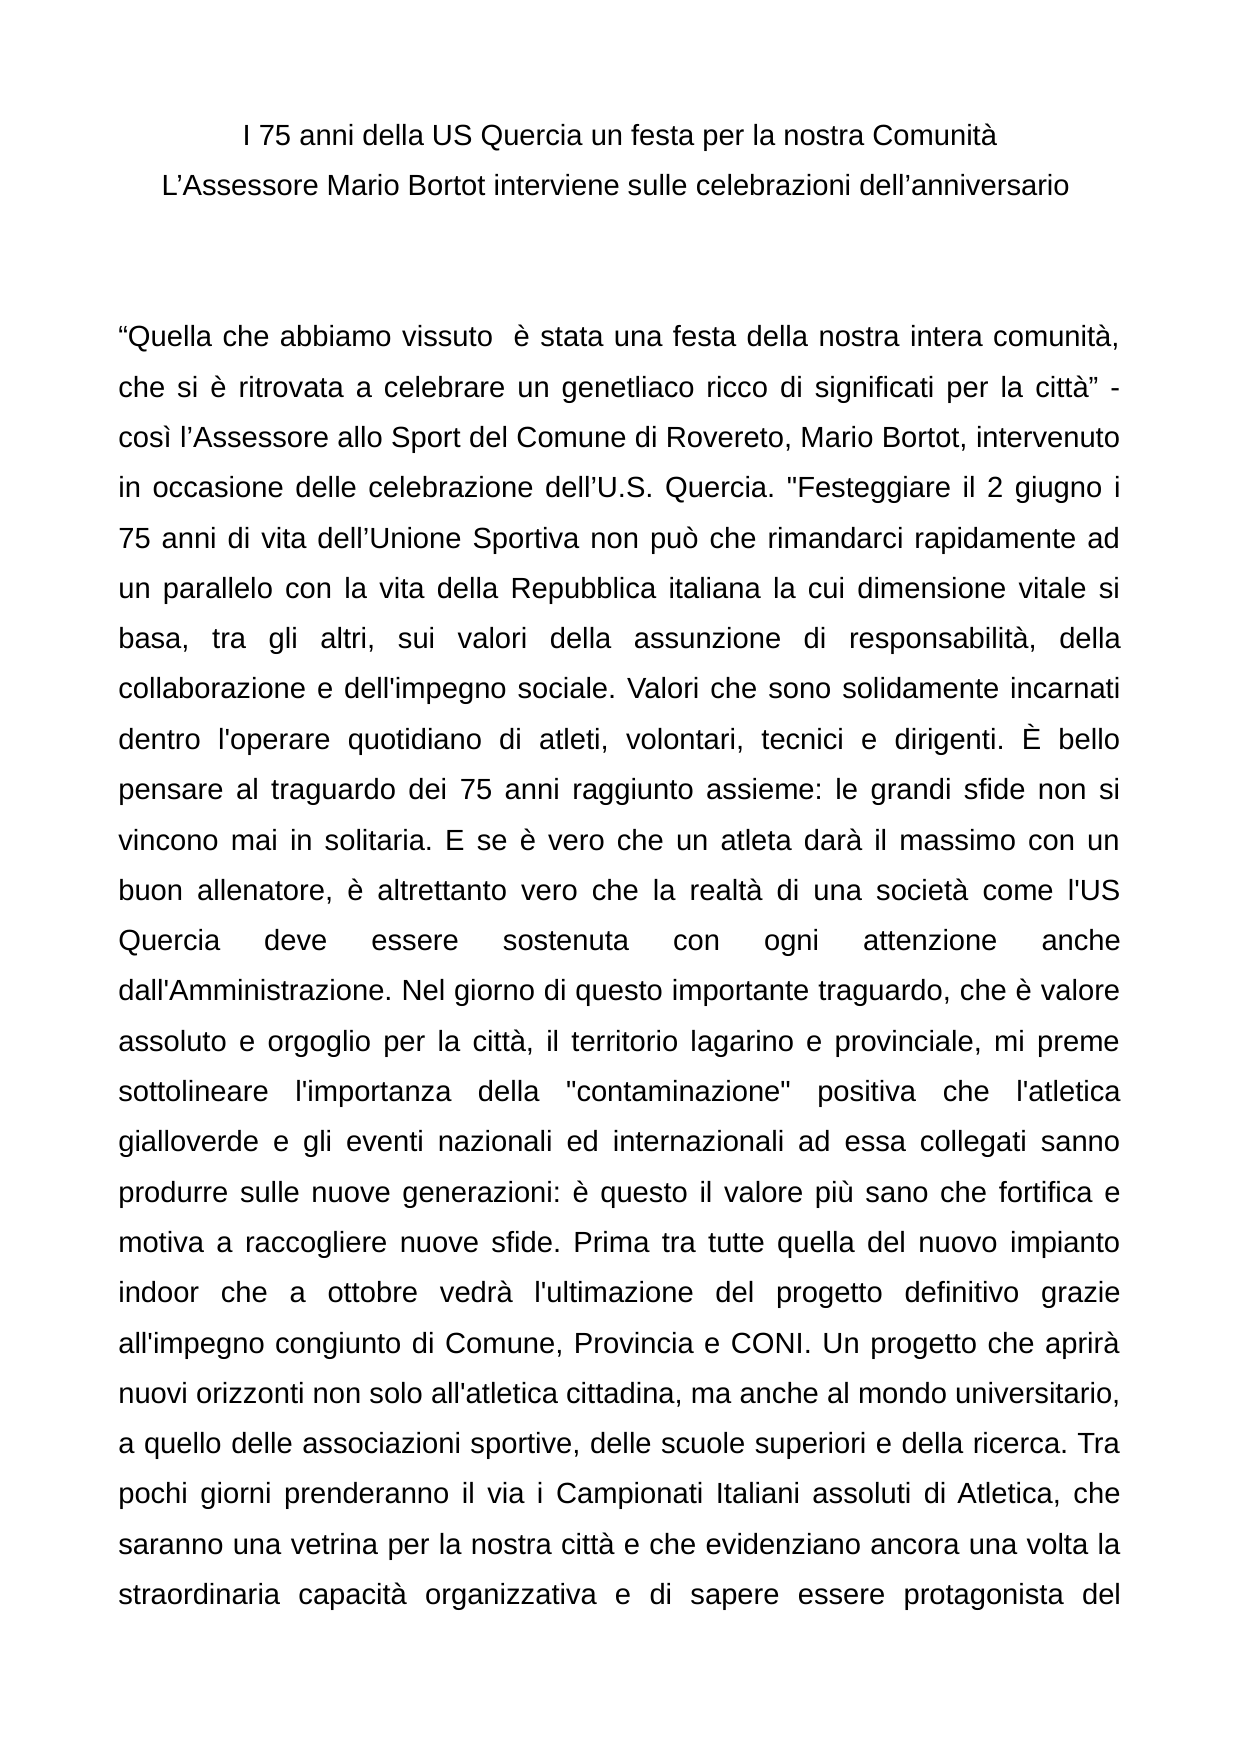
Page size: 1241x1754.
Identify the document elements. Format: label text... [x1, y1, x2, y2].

text I 75 anni della US Quercia un festa per la nostra Comunità [118, 118, 1122, 152]
text “Quella che abbiamo vissuto è stata una festa della nostra intera comunità, che si è ritrovata a celebrare un genetliaco ricco di significati per la città” - così l’Assessore allo Sport del Comune di Rovereto, Mario Bortot, intervenuto in occasione delle celebrazione dell’U.S. Quercia. "Festeggiare il 2 giugno i 75 anni di vita dell’Unione Sportiva non può che rimandarci rapidamente ad un parallelo con la vita della Repubblica italiana la cui dimensione vitale si basa, tra gli altri, sui valori della assunzione di responsabilità, della collaborazione e dell'impegno sociale. Valori che sono solidamente incarnati dentro l'operare quotidiano di atleti, volontari, tecnici e dirigenti. È bello pensare al traguardo dei 75 anni raggiunto assieme: le grandi sfide non si vincono mai in solitaria. E se è vero che un atleta darà il massimo con un buon allenatore, è altrettanto vero che la realtà di una società come l'US Quercia deve essere sostenuta con ogni attenzione anche dall'Amministrazione. Nel giorno di questo importante traguardo, che è valore assoluto e orgoglio per la città, il territorio lagarino e provinciale, mi preme sottolineare l'importanza della "contaminazione" positiva che l'atletica gialloverde e gli eventi nazionali ed internazionali ad essa collegati sanno produrre sulle nuove generazioni: è questo il valore più sano che fortifica e motiva a raccogliere nuove sfide. Prima tra tutte quella del nuovo impianto indoor che a ottobre vedrà l'ultimazione del progetto definitivo grazie all'impegno congiunto di Comune, Provincia e CONI. Un progetto che aprirà nuovi orizzonti non solo all'atletica cittadina, ma anche al mondo universitario, a quello delle associazioni sportive, delle scuole superiori e della ricerca. Tra pochi giorni prenderanno il via i Campionati Italiani assoluti di Atletica, che saranno una vetrina per la nostra città e che evidenziano ancora una volta la straordinaria capacità organizzativa e di sapere essere protagonista del [118, 319, 1122, 1611]
text L’Assessore Mario Bortot interviene sulle celebrazioni dell’anniversario [118, 168, 1122, 202]
